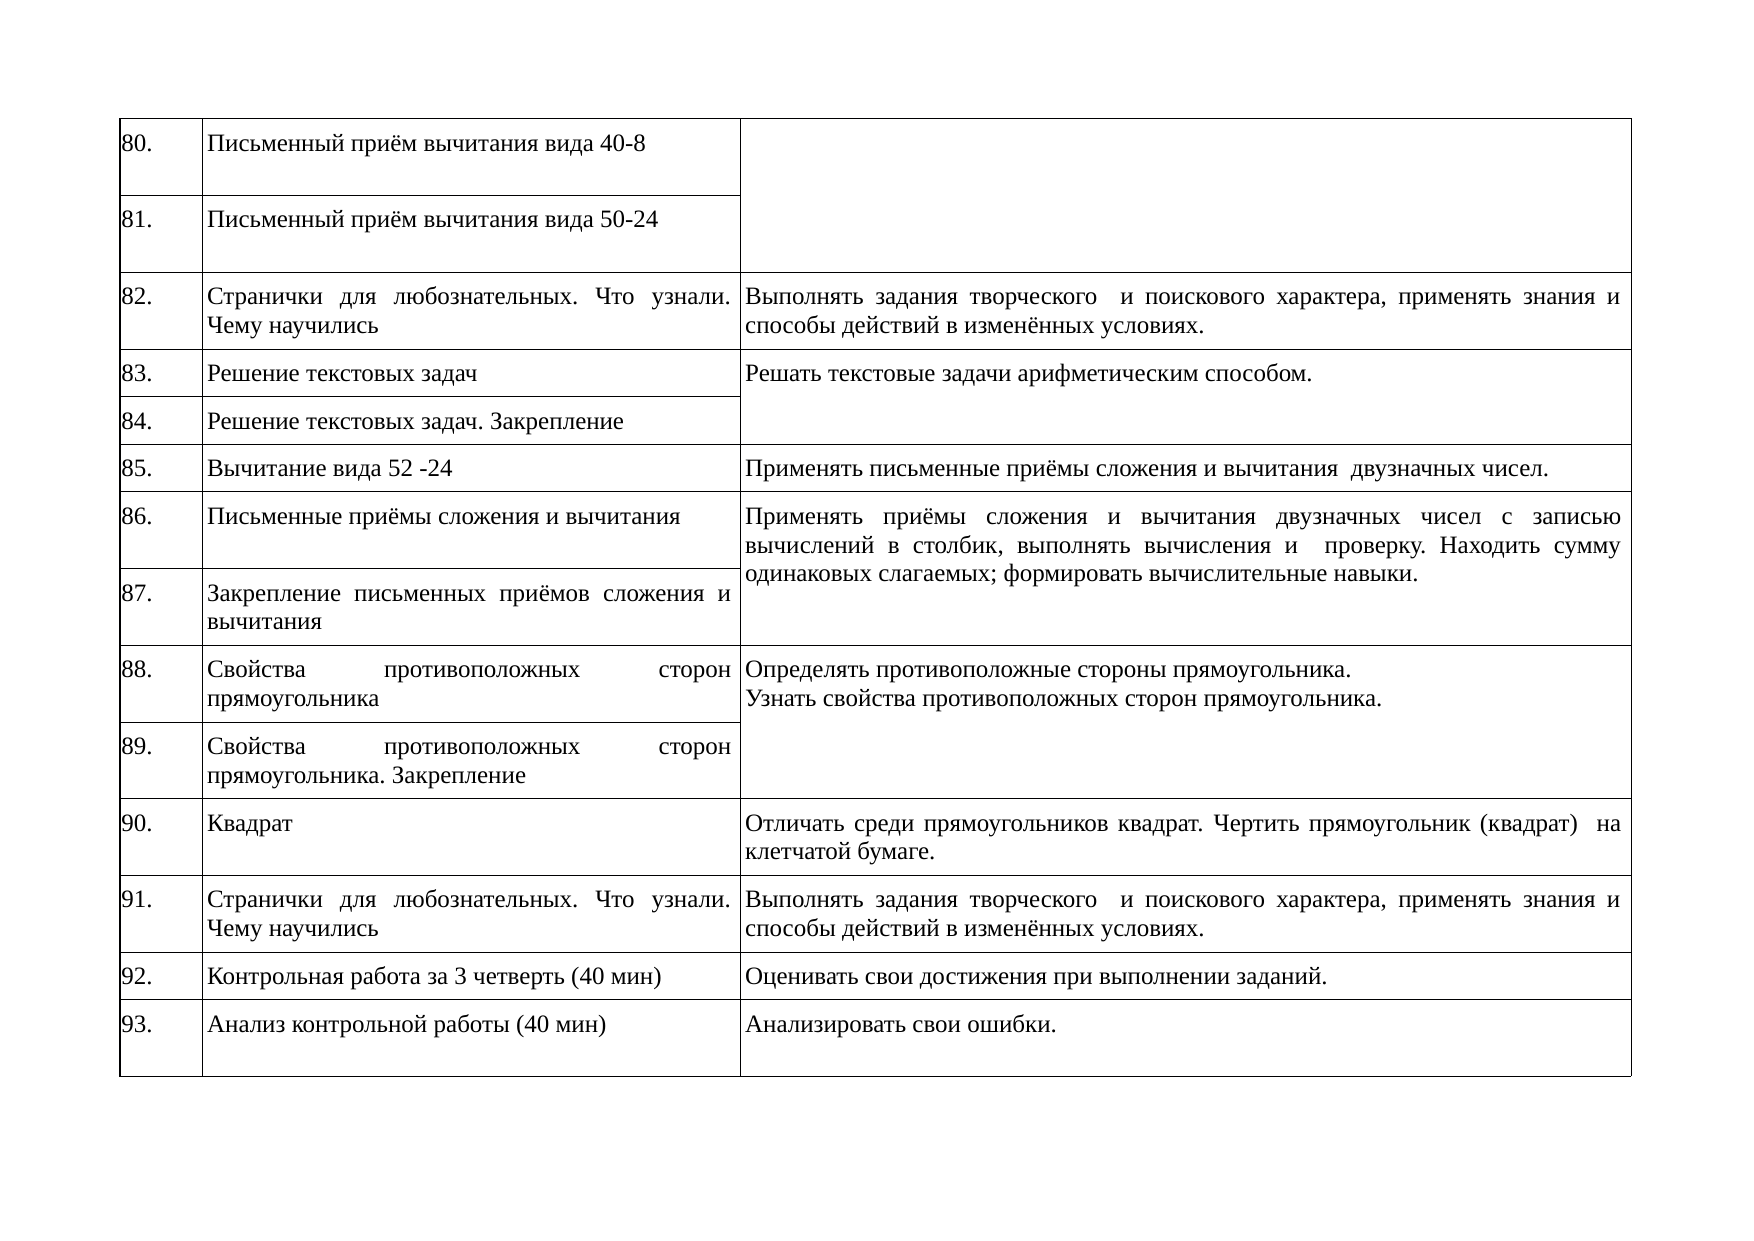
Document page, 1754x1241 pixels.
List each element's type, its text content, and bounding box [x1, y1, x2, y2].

table_cell Определять противоположные стороны прямоугольника. Узнать свойства противоположных сторон прямоугольника. [741, 646, 1631, 798]
table_cell Решать текстовые задачи арифметическим способом. [741, 350, 1631, 444]
table_cell [121, 350, 202, 396]
table_cell [121, 196, 202, 272]
table_cell Применять письменные приёмы сложения и вычитания двузначных чисел. [741, 445, 1631, 491]
table_cell Свойства противоположных сторон прямоугольника. Закрепление [203, 723, 740, 798]
table_cell [121, 445, 202, 491]
table_cell Письменные приёмы сложения и вычитания [203, 492, 740, 568]
table_cell Анализ контрольной работы (40 мин) [203, 1000, 740, 1076]
table_cell [121, 953, 202, 999]
table_cell Вычитание вида 52 -24 [203, 445, 740, 491]
table_cell Применять приёмы сложения и вычитания двузначных чисел с записью вычислений в столбик, выполнять вычисления и проверку. Находить сумму одинаковых слагаемых; формировать вычислительные навыки. [741, 492, 1631, 645]
table_cell Письменный приём вычитания вида 40-8 [203, 119, 740, 195]
table_cell Решение текстовых задач [203, 350, 740, 396]
table_cell Контрольная работа за 3 четверть (40 мин) [203, 953, 740, 999]
table_cell [121, 119, 202, 195]
table_cell Квадрат [203, 799, 740, 875]
table_cell Анализировать свои ошибки. [741, 1000, 1631, 1076]
table_cell Выполнять задания творческого и поискового характера, применять знания и способы действий в изменённых условиях. [741, 273, 1631, 348]
table_cell [741, 119, 1631, 272]
table_cell [121, 1000, 202, 1076]
table_cell Отличать среди прямоугольников квадрат. Чертить прямоугольник (квадрат) на клетчатой бумаге. [741, 799, 1631, 875]
table_cell [121, 273, 202, 348]
table_cell Свойства противоположных сторон прямоугольника [203, 646, 740, 722]
table_cell [121, 569, 202, 645]
table_cell Решение текстовых задач. Закрепление [203, 397, 740, 444]
table_cell Странички для любознательных. Что узнали. Чему научились [203, 273, 740, 348]
table_cell [121, 492, 202, 568]
table_cell Оценивать свои достижения при выполнении заданий. [741, 953, 1631, 999]
table_cell [121, 723, 202, 798]
table_cell Выполнять задания творческого и поискового характера, применять знания и способы действий в изменённых условиях. [741, 876, 1631, 951]
table_cell Письменный приём вычитания вида 50-24 [203, 196, 740, 272]
table_cell [121, 397, 202, 444]
table_cell [121, 799, 202, 875]
table_cell [121, 646, 202, 722]
table_cell Закрепление письменных приёмов сложения и вычитания [203, 569, 740, 645]
table_cell [121, 876, 202, 951]
table_cell Странички для любознательных. Что узнали. Чему научились [203, 876, 740, 951]
